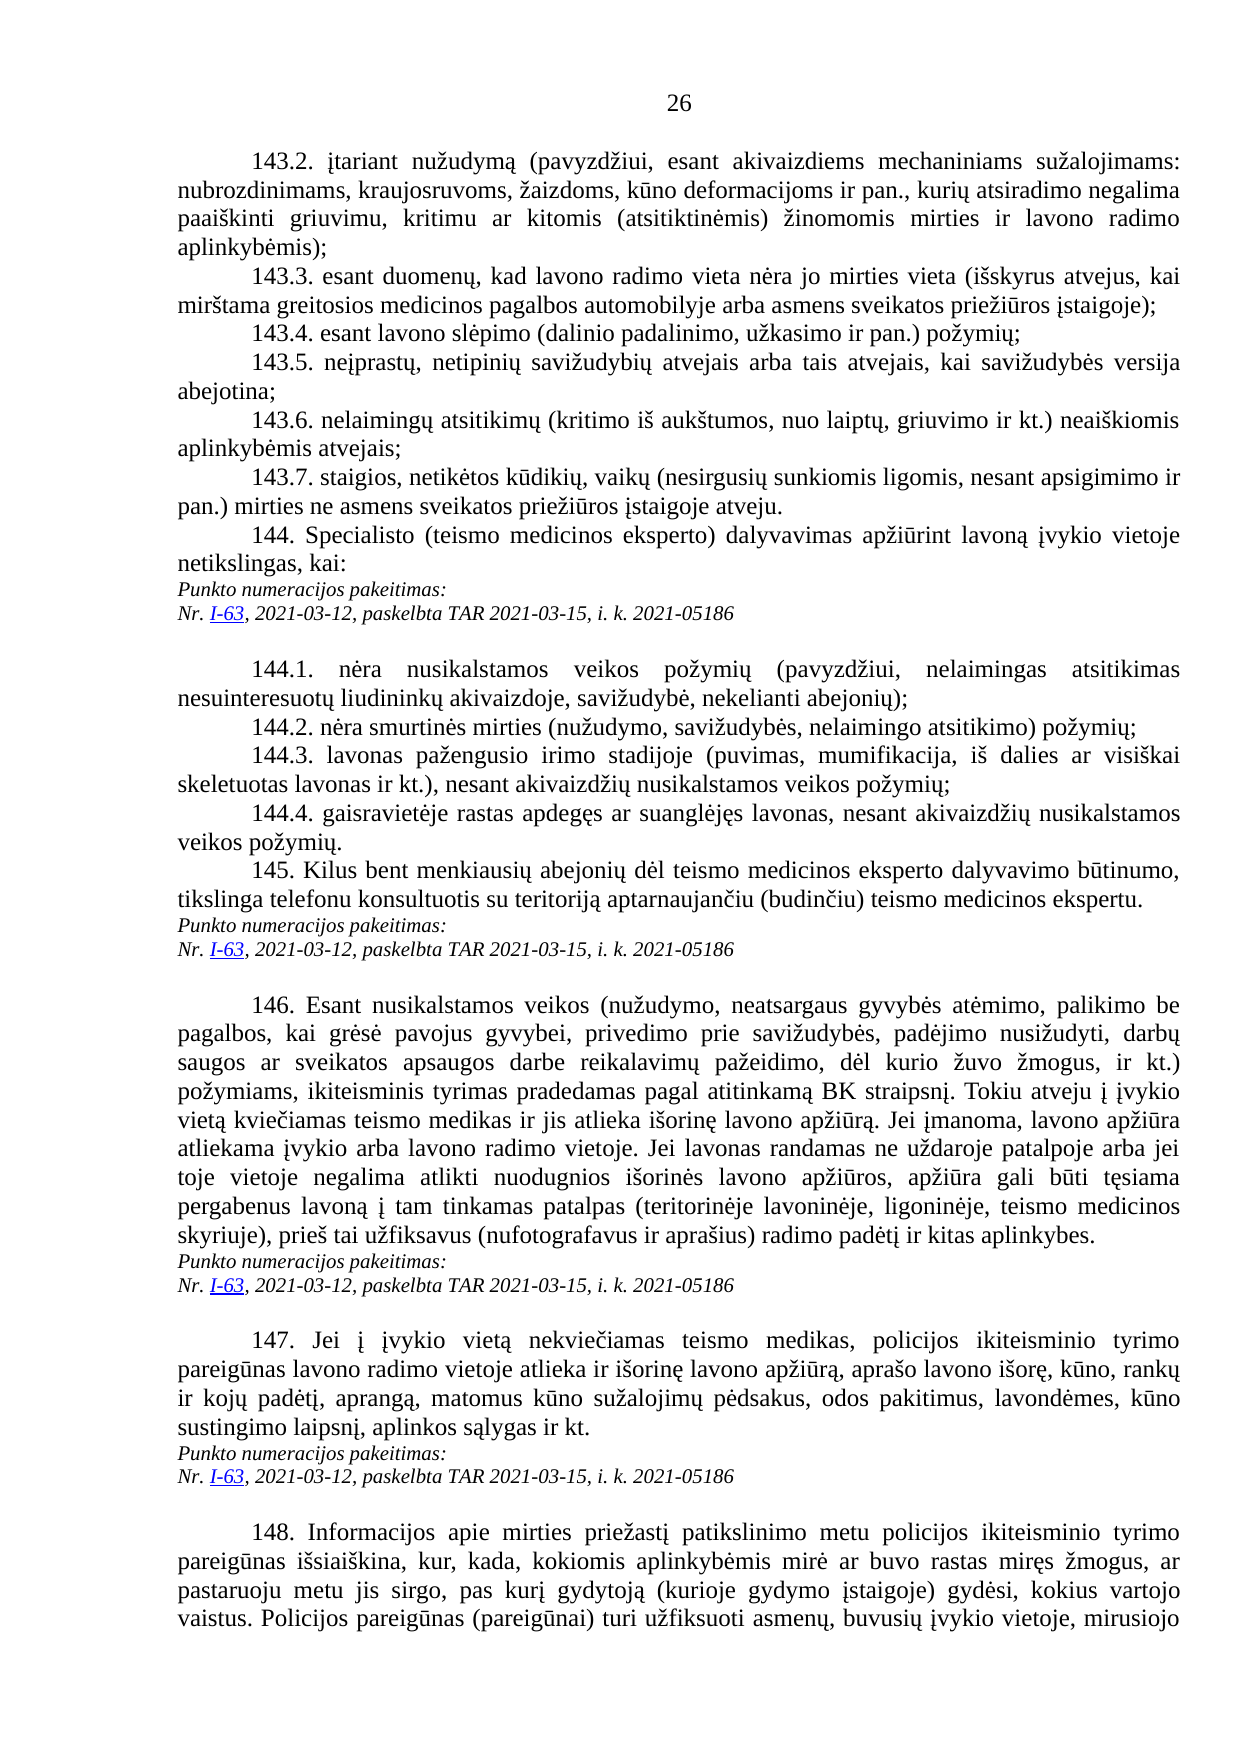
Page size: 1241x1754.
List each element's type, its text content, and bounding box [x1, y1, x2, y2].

text Nr. I-63, 2021-03-12, paskelbta TAR 2021-03-15, i. k. 2021-05186 [177, 601, 1181, 625]
text 146. Esant nusikalstamos veikos (nužudymo, neatsargaus gyvybės atėmimo, palikimo be pagalbos, kai grėsė pavojus gyvybei, privedimo prie savižudybės, padėjimo nusižudyti, darbų saugos ar sveikatos apsaugos darbe reikalavimų pažeidimo, dėl kurio žuvo žmogus, ir kt.) požymiams, ikiteisminis tyrimas pradedamas pagal atitinkamą BK straipsnį. Tokiu atveju į įvykio vietą kviečiamas teismo medikas ir jis atlieka išorinę lavono apžiūrą. Jei įmanoma, lavono apžiūra atliekama įvykio arba lavono radimo vietoje. Jei lavonas randamas ne uždaroje patalpoje arba jei toje vietoje negalima atlikti nuodugnios išorinės lavono apžiūros, apžiūra gali būti tęsiama pergabenus lavoną į tam tinkamas patalpas (teritorinėje lavoninėje, ligoninėje, teismo medicinos skyriuje), prieš tai užfiksavus (nufotografavus ir aprašius) radimo padėtį ir kitas aplinkybes. [177, 990, 1181, 1248]
text Punkto numeracijos pakeitimas: [177, 1440, 1181, 1464]
text 143.7. staigios, netikėtos kūdikių, vaikų (nesirgusių sunkiomis ligomis, nesant apsigimimo ir pan.) mirties ne asmens sveikatos priežiūros įstaigoje atveju. [177, 462, 1181, 520]
text 145. Kilus bent menkiausių abejonių dėl teismo medicinos eksperto dalyvavimo būtinumo, tikslinga telefonu konsultuotis su teritoriją aptarnaujančiu (budinčiu) teismo medicinos ekspertu. [177, 855, 1181, 913]
text 144. Specialisto (teismo medicinos eksperto) dalyvavimas apžiūrint lavoną įvykio vietoje netikslingas, kai: [177, 520, 1181, 577]
text 143.5. neįprastų, netipinių savižudybių atvejais arba tais atvejais, kai savižudybės versija abejotina; [177, 347, 1181, 405]
text Nr. I-63, 2021-03-12, paskelbta TAR 2021-03-15, i. k. 2021-05186 [177, 937, 1181, 961]
text 143.6. nelaimingų atsitikimų (kritimo iš aukštumos, nuo laiptų, griuvimo ir kt.) neaiškiomis aplinkybėmis atvejais; [177, 405, 1181, 462]
text 143.4. esant lavono slėpimo (dalinio padalinimo, užkasimo ir pan.) požymių; [177, 318, 1181, 347]
text 144.3. lavonas pažengusio irimo stadijoje (puvimas, mumifikacija, iš dalies ar visiškai skeletuotas lavonas ir kt.), nesant akivaizdžių nusikalstamos veikos požymių; [177, 740, 1181, 798]
text 143.3. esant duomenų, kad lavono radimo vieta nėra jo mirties vieta (išskyrus atvejus, kai mirštama greitosios medicinos pagalbos automobilyje arba asmens sveikatos priežiūros įstaigoje); [177, 261, 1181, 318]
text Nr. I-63, 2021-03-12, paskelbta TAR 2021-03-15, i. k. 2021-05186 [177, 1273, 1181, 1297]
text Nr. I-63, 2021-03-12, paskelbta TAR 2021-03-15, i. k. 2021-05186 [177, 1464, 1181, 1488]
text 144.4. gaisravietėje rastas apdegęs ar suanglėjęs lavonas, nesant akivaizdžių nusikalstamos veikos požymių. [177, 798, 1181, 855]
text 144.1. nėra nusikalstamos veikos požymių (pavyzdžiui, nelaimingas atsitikimas nesuinteresuotų liudininkų akivaizdoje, savižudybė, nekelianti abejonių); [177, 654, 1181, 712]
text Punkto numeracijos pakeitimas: [177, 913, 1181, 937]
text 144.2. nėra smurtinės mirties (nužudymo, savižudybės, nelaimingo atsitikimo) požymių; [177, 712, 1181, 740]
text Punkto numeracijos pakeitimas: [177, 577, 1181, 601]
text 147. Jei į įvykio vietą nekviečiamas teismo medikas, policijos ikiteisminio tyrimo pareigūnas lavono radimo vietoje atlieka ir išorinę lavono apžiūrą, aprašo lavono išorę, kūno, rankų ir kojų padėtį, aprangą, matomus kūno sužalojimų pėdsakus, odos pakitimus, lavondėmes, kūno sustingimo laipsnį, aplinkos sąlygas ir kt. [177, 1325, 1181, 1440]
text 148. Informacijos apie mirties priežastį patikslinimo metu policijos ikiteisminio tyrimo pareigūnas išsiaiškina, kur, kada, kokiomis aplinkybėmis mirė ar buvo rastas miręs žmogus, ar pastaruoju metu jis sirgo, pas kurį gydytoją (kurioje gydymo įstaigoje) gydėsi, kokius vartojo vaistus. Policijos pareigūnas (pareigūnai) turi užfiksuoti asmenų, buvusių įvykio vietoje, mirusiojo [177, 1517, 1181, 1632]
text 143.2. įtariant nužudymą (pavyzdžiui, esant akivaizdiems mechaniniams sužalojimams: nubrozdinimams, kraujosruvoms, žaizdoms, kūno deformacijoms ir pan., kurių atsiradimo negalima paaiškinti griuvimu, kritimu ar kitomis (atsitiktinėmis) žinomomis mirties ir lavono radimo aplinkybėmis); [177, 146, 1181, 261]
text Punkto numeracijos pakeitimas: [177, 1248, 1181, 1273]
